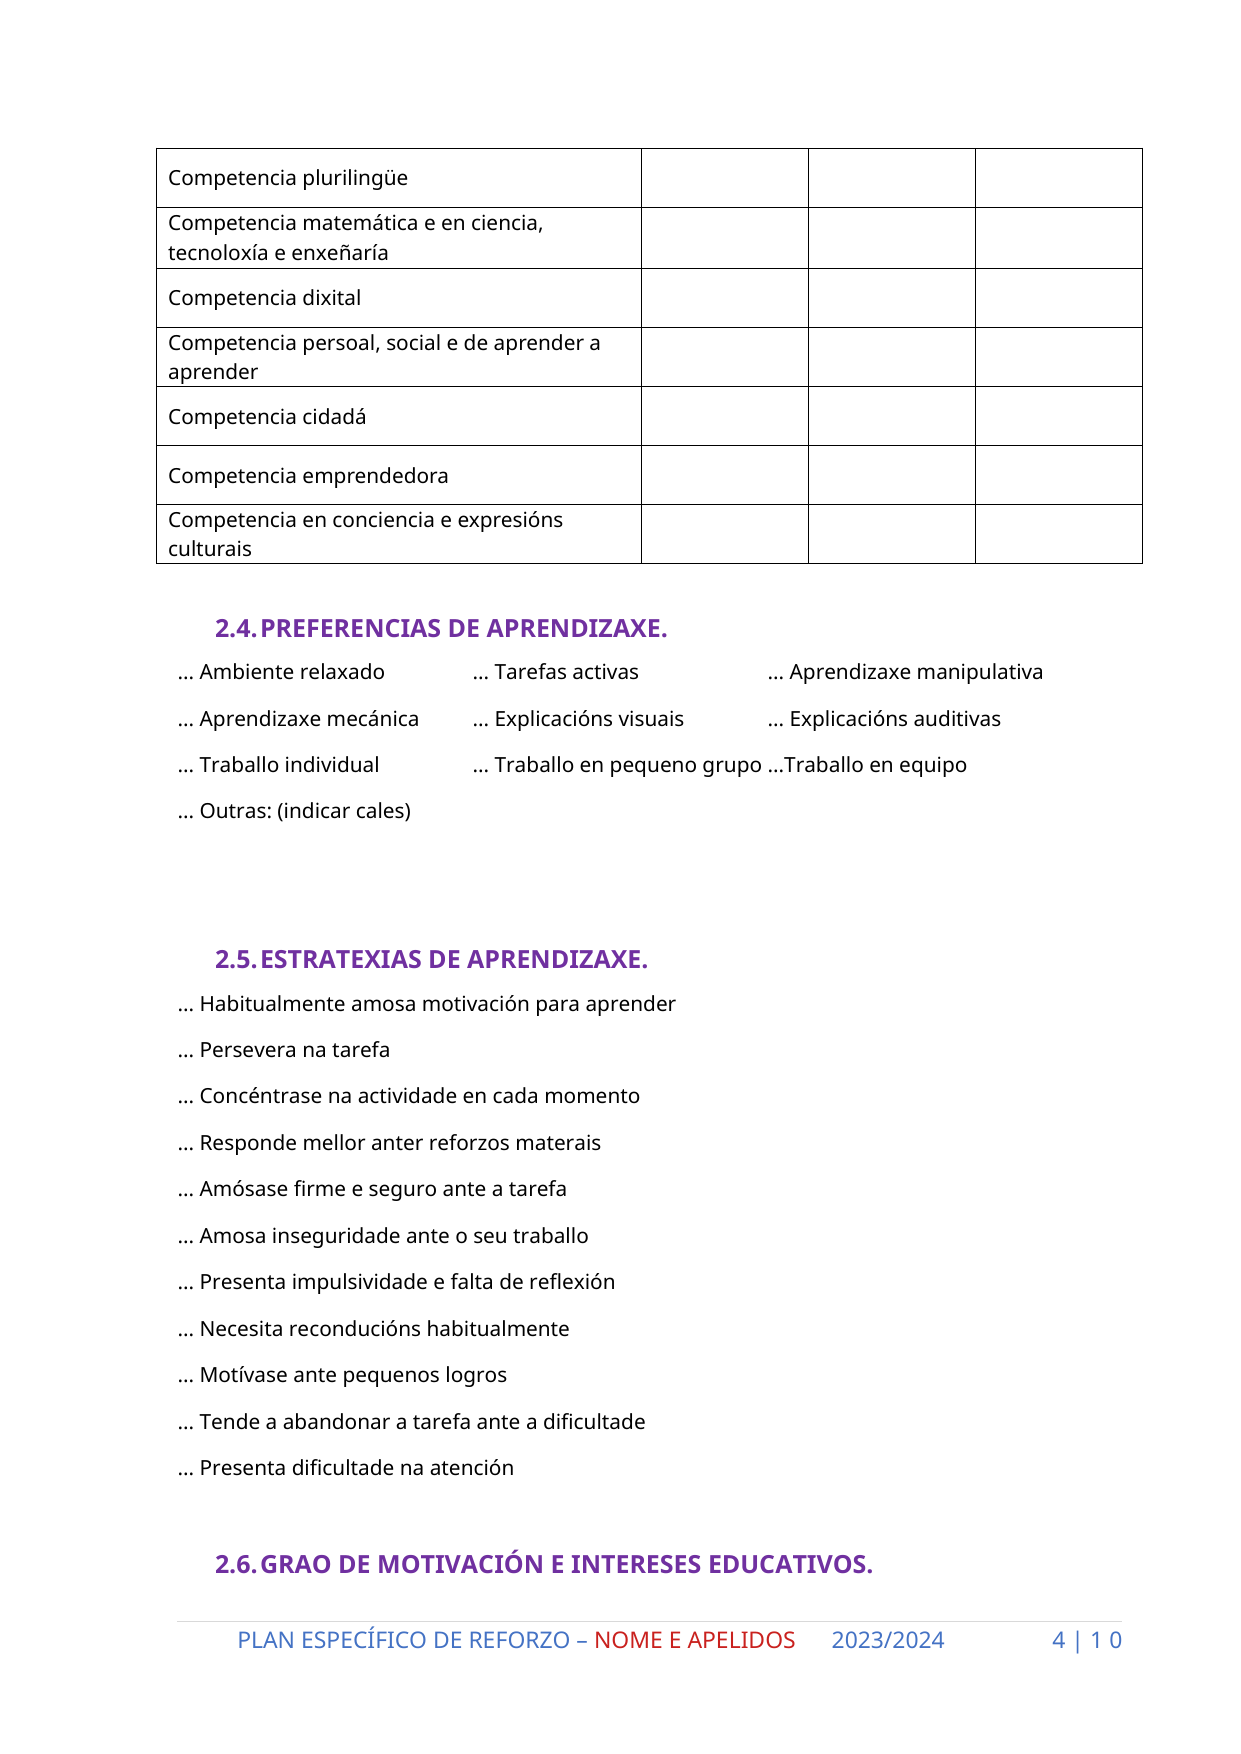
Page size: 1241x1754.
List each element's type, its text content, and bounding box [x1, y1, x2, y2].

table_cell [809, 446, 975, 504]
subtitle Preferencias de aprendizaxe. [215, 611, 1122, 645]
table_cell Competencia plurilingüe [157, 149, 641, 207]
text ... Presenta dificultade na atención [177, 1453, 1122, 1482]
table_cell [809, 387, 975, 445]
table_cell [642, 328, 808, 386]
table_cell [809, 328, 975, 386]
table_cell [809, 505, 975, 563]
text ... Motívase ante pequenos logros [177, 1360, 1122, 1389]
text ... Traballo individual ... Traballo en pequeno grupo ...Traballo en equipo [177, 750, 1122, 779]
table_cell Competencia persoal, social e de aprender a aprender [157, 328, 641, 386]
text ... Outras: (indicar cales) [177, 797, 1122, 825]
table_cell [976, 446, 1142, 504]
text ... Concéntrase na actividade en cada momento [177, 1082, 1122, 1110]
text ... Responde mellor anter reforzos materais [177, 1128, 1122, 1156]
subtitle Grao de motivación e intereses educativos. [215, 1546, 1122, 1580]
text ... Presenta impulsividade e falta de reflexión [177, 1267, 1122, 1296]
table_cell [642, 269, 808, 327]
table_cell [976, 149, 1142, 207]
text ... Amosa inseguridade ante o seu traballo [177, 1221, 1122, 1249]
text ... Aprendizaxe mecánica ... Explicacións visuais ... Explicacións auditivas [177, 704, 1122, 732]
text ... Ambiente relaxado ... Tarefas activas ... Aprendizaxe manipulativa [177, 657, 1122, 686]
text ... Necesita reconducións habitualmente [177, 1314, 1122, 1342]
table_cell [642, 149, 808, 207]
text ... Persevera na tarefa [177, 1035, 1122, 1063]
text ... Tende a abandonar a tarefa ante a dificultade [177, 1407, 1122, 1435]
text ... Amósase firme e seguro ante a tarefa [177, 1174, 1122, 1203]
table_cell [642, 387, 808, 445]
text ... Habitualmente amosa motivación para aprender [177, 989, 1122, 1017]
table_cell Competencia en conciencia e expresións culturais [157, 505, 641, 563]
table_cell [809, 269, 975, 327]
table_cell [976, 505, 1142, 563]
table_cell [809, 149, 975, 207]
table_cell Competencia matemática e en ciencia, tecnoloxía e enxeñaría [157, 208, 641, 268]
table_cell Competencia cidadá [157, 387, 641, 445]
table_cell Competencia emprendedora [157, 446, 641, 504]
table_cell [809, 208, 975, 268]
table_cell [976, 328, 1142, 386]
table_cell [976, 208, 1142, 268]
subtitle Estratexias de aprendizaxe. [215, 942, 1122, 976]
table_cell [642, 446, 808, 504]
table_cell [976, 387, 1142, 445]
table_cell Competencia dixital [157, 269, 641, 327]
table_cell [642, 505, 808, 563]
table_cell [642, 208, 808, 268]
table_cell [976, 269, 1142, 327]
